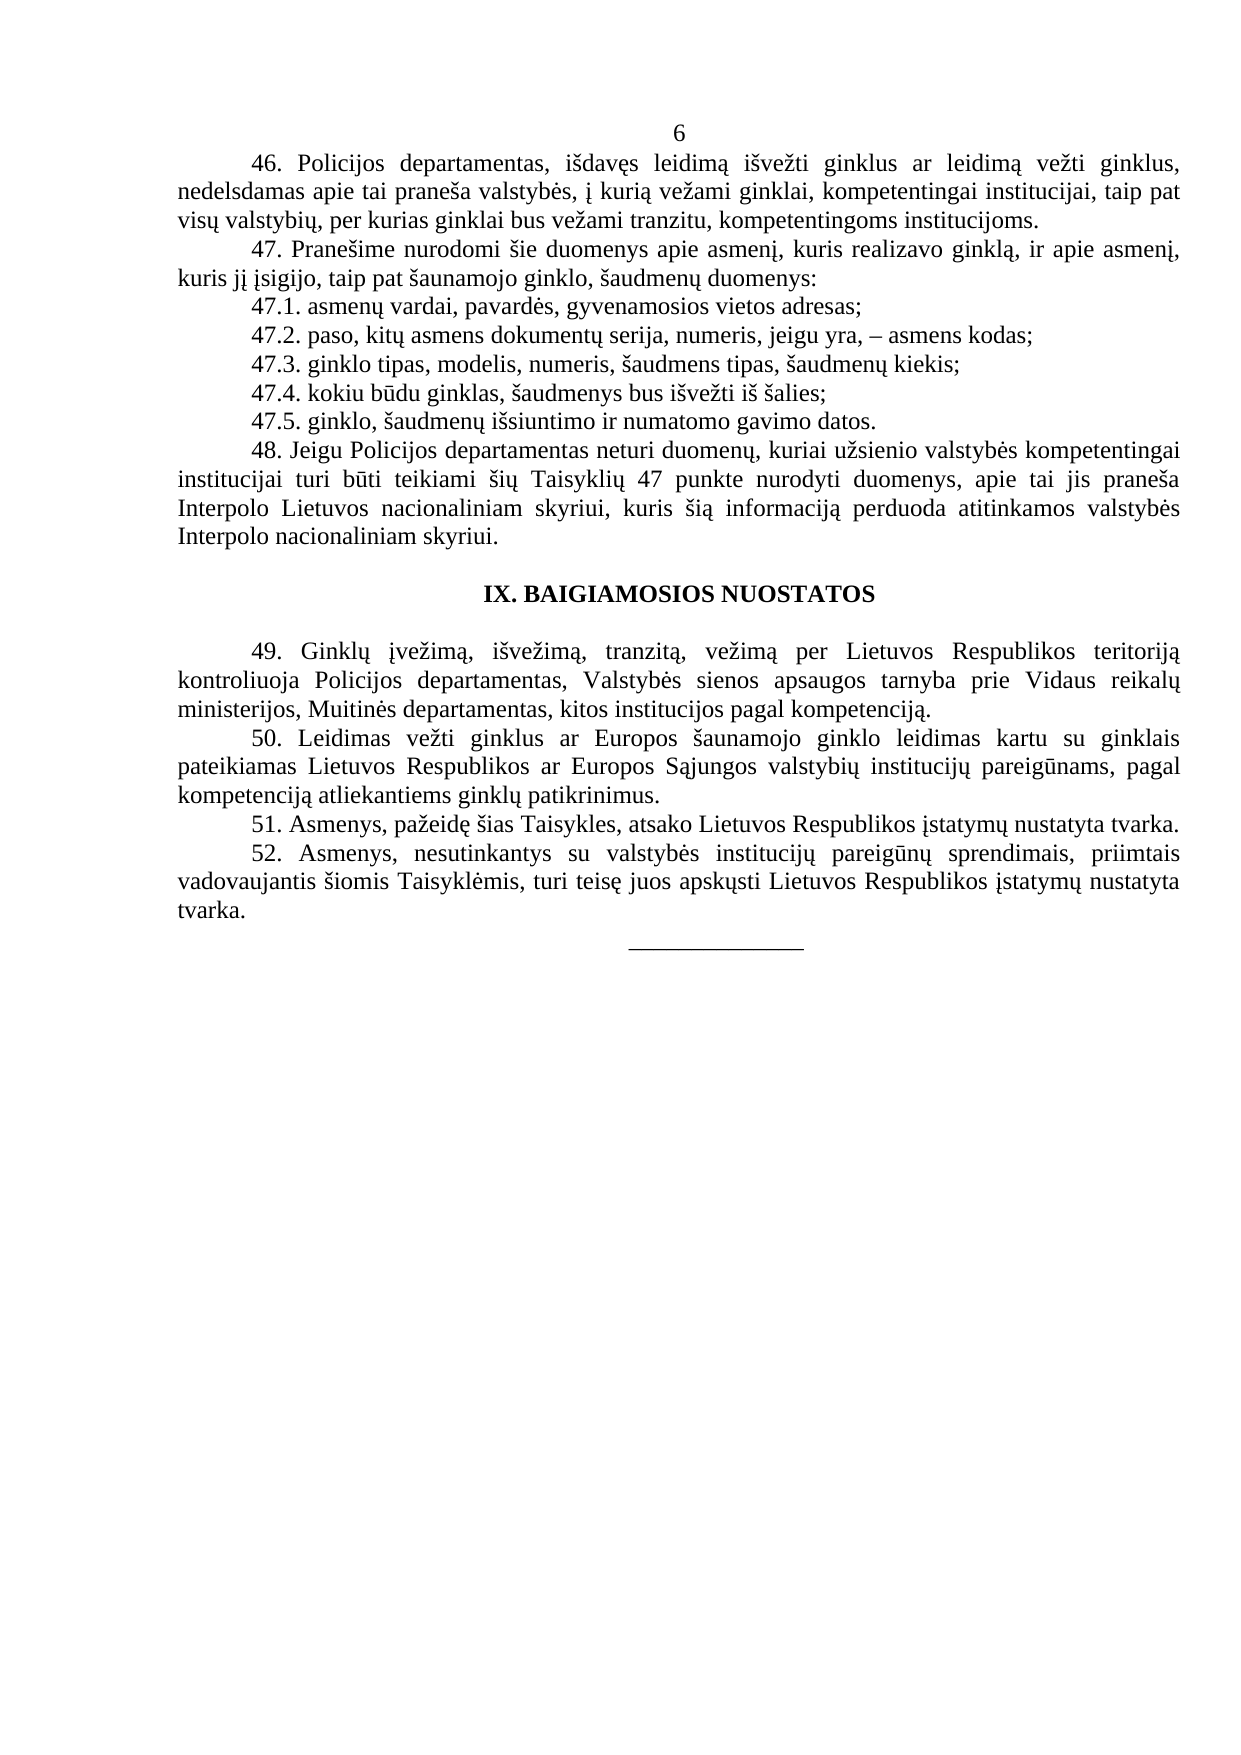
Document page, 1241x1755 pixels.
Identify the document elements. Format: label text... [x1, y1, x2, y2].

text 48. Jeigu Policijos departamentas neturi duomenų, kuriai užsienio valstybės kompetentingai institucijai turi būti teikiami šių Taisyklių 47 punkte nurodyti duomenys, apie tai jis praneša Interpolo Lietuvos nacionaliniam skyriui, kuris šią informaciją perduoda atitinkamos valstybės Interpolo nacionaliniam skyriui. [177, 435, 1181, 550]
text 46. Policijos departamentas, išdavęs leidimą išvežti ginklus ar leidimą vežti ginklus, nedelsdamas apie tai praneša valstybės, į kurią vežami ginklai, kompetentingai institucijai, taip pat visų valstybių, per kurias ginklai bus vežami tranzitu, kompetentingoms institucijoms. [177, 148, 1181, 234]
text 47.1. asmenų vardai, pavardės, gyvenamosios vietos adresas; [177, 291, 1181, 320]
text 47.4. kokiu būdu ginklas, šaudmenys bus išvežti iš šalies; [177, 378, 1181, 406]
text 50. Leidimas vežti ginklus ar Europos šaunamojo ginklo leidimas kartu su ginklais pateikiamas Lietuvos Respublikos ar Europos Sąjungos valstybių institucijų pareigūnams, pagal kompetenciją atliekantiems ginklų patikrinimus. [177, 723, 1181, 809]
text 49. Ginklų įvežimą, išvežimą, tranzitą, vežimą per Lietuvos Respublikos teritoriją kontroliuoja Policijos departamentas, Valstybės sienos apsaugos tarnyba prie Vidaus reikalų ministerijos, Muitinės departamentas, kitos institucijos pagal kompetenciją. [177, 636, 1181, 723]
text 47.5. ginklo, šaudmenų išsiuntimo ir numatomo gavimo datos. [177, 406, 1181, 435]
text 47.2. paso, kitų asmens dokumentų serija, numeris, jeigu yra, – asmens kodas; [177, 320, 1181, 349]
text 47. Pranešime nurodomi šie duomenys apie asmenį, kuris realizavo ginklą, ir apie asmenį, kuris jį įsigijo, taip pat šaunamojo ginklo, šaudmenų duomenys: [177, 234, 1181, 291]
text 51. Asmenys, pažeidę šias Taisykles, atsako Lietuvos Respublikos įstatymų nustatyta tvarka. [177, 809, 1181, 838]
text iX. BAIGIAMOSIOS NUOSTATOS [177, 579, 1181, 608]
text 47.3. ginklo tipas, modelis, numeris, šaudmens tipas, šaudmenų kiekis; [177, 349, 1181, 378]
text ______________ [177, 924, 1181, 953]
text 52. Asmenys, nesutinkantys su valstybės institucijų pareigūnų sprendimais, priimtais vadovaujantis šiomis Taisyklėmis, turi teisę juos apskųsti Lietuvos Respublikos įstatymų nustatyta tvarka. [177, 838, 1181, 924]
